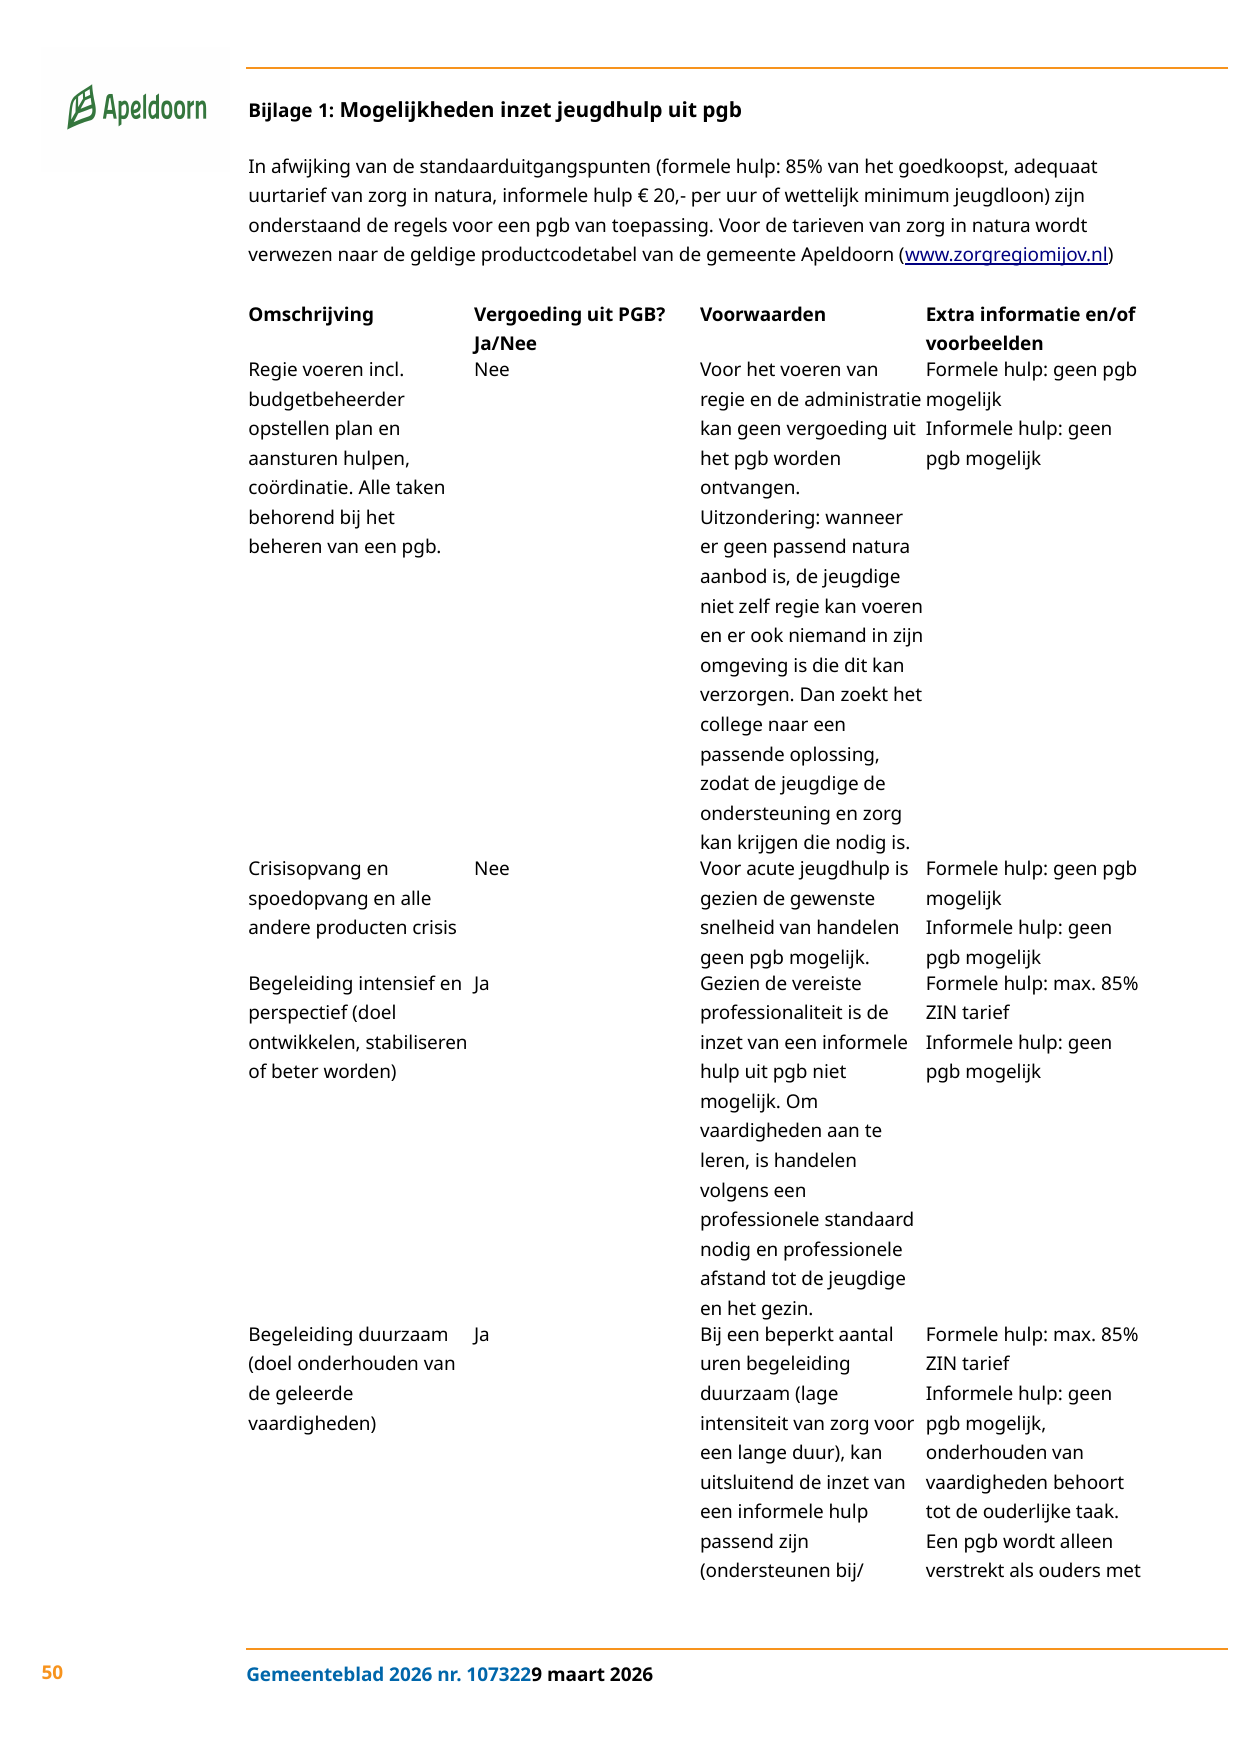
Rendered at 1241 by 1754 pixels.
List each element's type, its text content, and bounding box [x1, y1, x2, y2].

table_cell Formele hulp: max. 85% ZIN tarief Informele hulp: geen pgb mogelijk [926, 970, 1152, 1321]
table_cell Nee [474, 855, 700, 970]
table_cell Formele hulp: geen pgb mogelijk Informele hulp: geen pgb mogelijk [926, 855, 1152, 970]
table_cell Ja [474, 970, 700, 1321]
table_cell Ja [474, 1321, 700, 1583]
table_header Voorwaarden [700, 301, 926, 356]
text Bijlage 1: Mogelijkheden inzet jeugdhulp uit pgb [248, 95, 1152, 123]
table_cell Voor acute jeugdhulp is gezien de gewenste snelheid van handelen geen pgb mogelijk. [700, 855, 926, 970]
table_header Omschrijving [248, 301, 474, 356]
text In afwijking van de standaarduitgangspunten (formele hulp: 85% van het goedkoopst, adequaat uurtarief van zorg in natura, informele hulp € 20,- per uur of wettelijk minimum jeugdloon) zijn onderstaand de regels voor een pgb van toepassing. Voor de tarieven van zorg in natura wordt verwezen naar de geldige productcodetabel van de gemeente Apeldoorn (www.zorgregiomijov.nl) [248, 153, 1152, 267]
table_header Vergoeding uit PGB? Ja/Nee [474, 301, 700, 356]
table_header Extra informatie en/of voorbeelden [926, 301, 1152, 356]
table_cell Formele hulp: max. 85% ZIN tarief Informele hulp: geen pgb mogelijk, onderhouden van vaardigheden behoort tot de ouderlijke taak. Een pgb wordt alleen verstrekt als ouders met [926, 1321, 1152, 1583]
table_cell Begeleiding intensief en perspectief (doel ontwikkelen, stabiliseren of beter worden) [248, 970, 474, 1321]
table_cell Nee [474, 356, 700, 855]
table_cell Gezien de vereiste professionaliteit is de inzet van een informele hulp uit pgb niet mogelijk. Om vaardigheden aan te leren, is handelen volgens een professionele standaard nodig en professionele afstand tot de jeugdige en het gezin. [700, 970, 926, 1321]
table_cell Voor het voeren van regie en de administratie kan geen vergoeding uit het pgb worden ontvangen. Uitzondering: wanneer er geen passend natura aanbod is, de jeugdige niet zelf regie kan voeren en er ook niemand in zijn omgeving is die dit kan verzorgen. Dan zoekt het college naar een passende oplossing, zodat de jeugdige de ondersteuning en zorg kan krijgen die nodig is. [700, 356, 926, 855]
table_cell Begeleiding duurzaam (doel onderhouden van de geleerde vaardigheden) [248, 1321, 474, 1583]
table_cell Crisisopvang en spoedopvang en alle andere producten crisis [248, 855, 474, 970]
picture [41, 47, 231, 172]
table_cell Formele hulp: geen pgb mogelijk Informele hulp: geen pgb mogelijk [926, 356, 1152, 855]
table_cell Bij een beperkt aantal uren begeleiding duurzaam (lage intensiteit van zorg voor een lange duur), kan uitsluitend de inzet van een informele hulp passend zijn (ondersteunen bij/ [700, 1321, 926, 1583]
table_cell Regie voeren incl. budgetbeheerder opstellen plan en aansturen hulpen, coördinatie. Alle taken behorend bij het beheren van een pgb. [248, 356, 474, 855]
